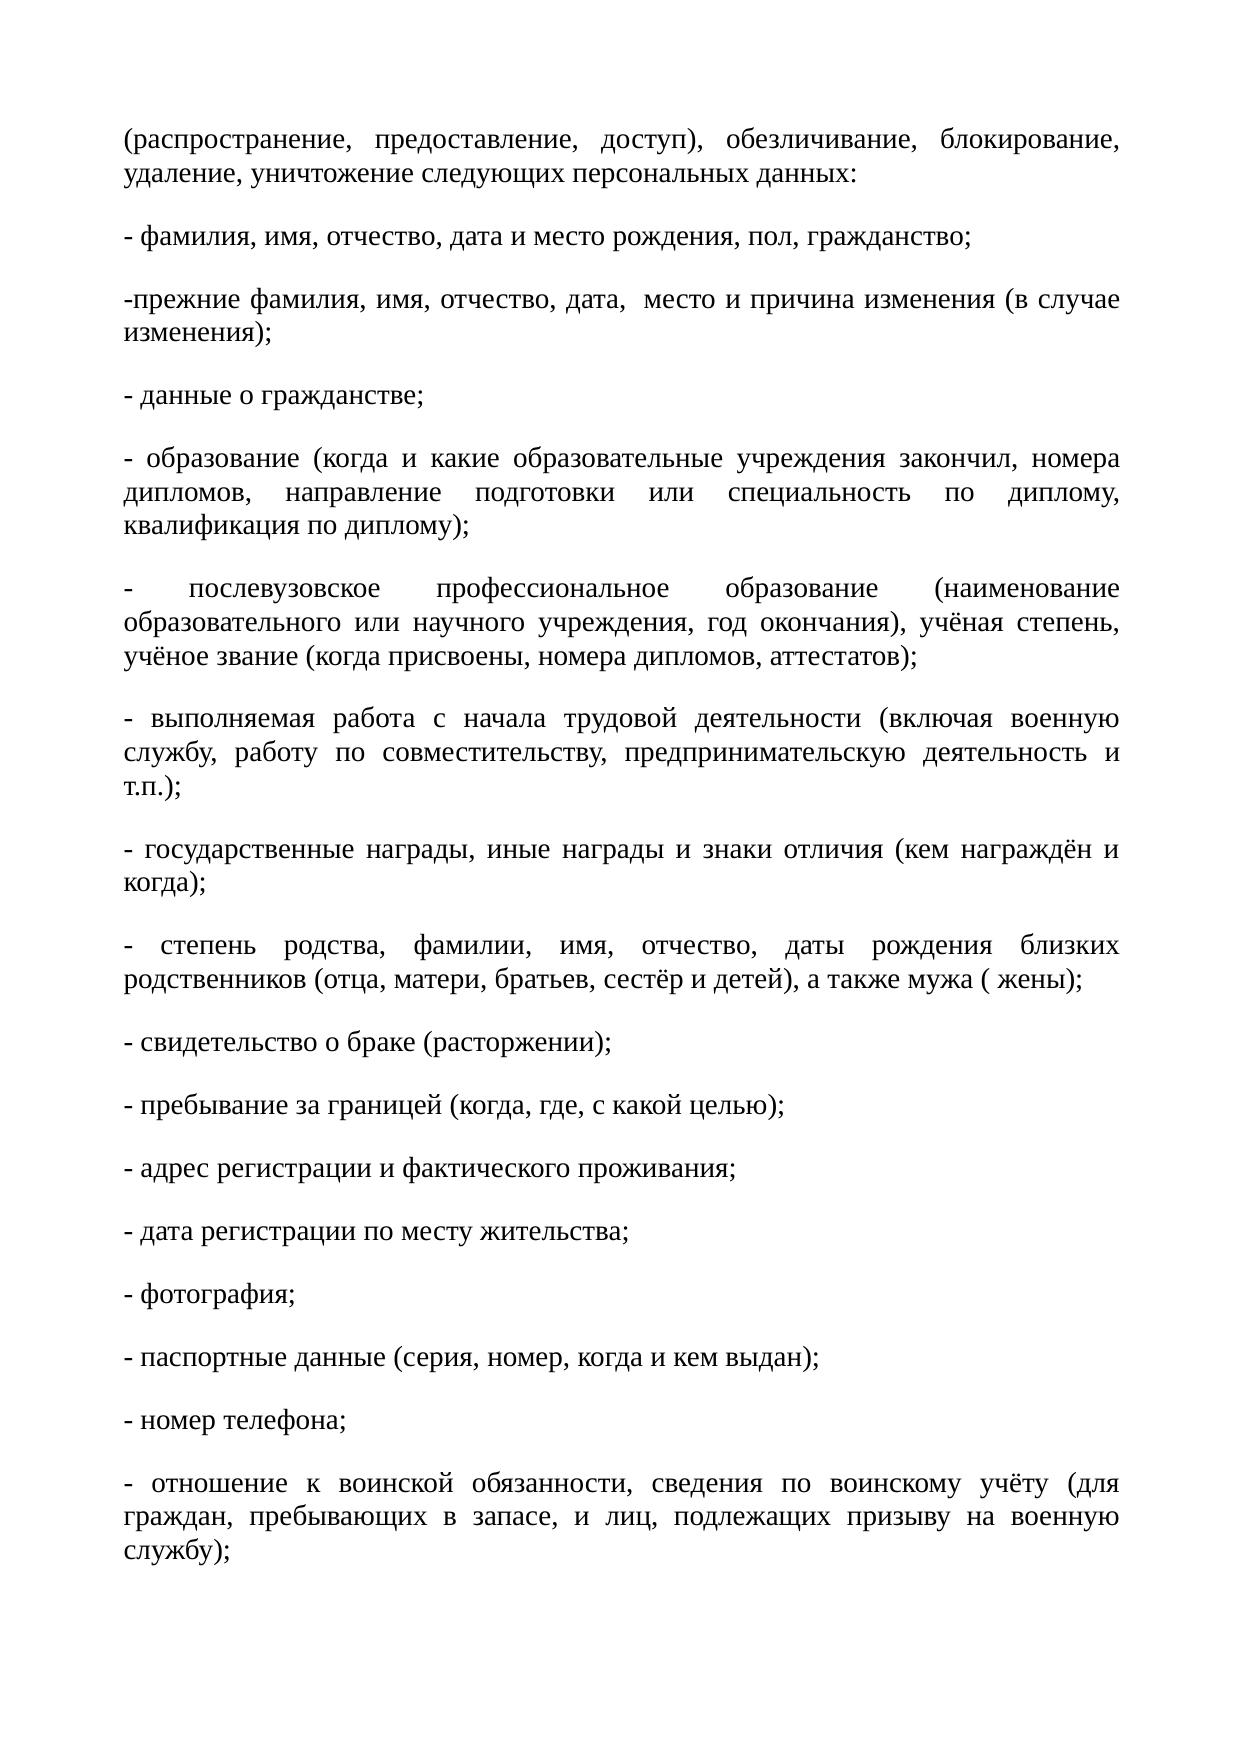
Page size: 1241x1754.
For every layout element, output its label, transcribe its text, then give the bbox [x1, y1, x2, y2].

table_cell (распространение, предоставление, доступ), обезличивание, блокирование, удаление, уничтожение следующих персональных данных: - фамилия, имя, отчество, дата и место рождения, пол, гражданство; -прежние фамилия, имя, отчество, дата, место и причина изменения (в случае изменения); - данные о гражданстве; - образование (когда и какие образовательные учреждения закончил, номера дипломов, направление подготовки или специальность по диплому, квалификация по диплому); - послевузовское профессиональное образование (наименование образовательного или научного учреждения, год окончания), учёная степень, учёное звание (когда присвоены, номера дипломов, аттестатов); - выполняемая работа с начала трудовой деятельности (включая военную службу, работу по совместительству, предпринимательскую деятельность и т.п.); - государственные награды, иные награды и знаки отличия (кем награждён и когда); - степень родства, фамилии, имя, отчество, даты рождения близких родственников (отца, матери, братьев, сестёр и детей), а также мужа ( жены); - свидетельство о браке (расторжении); - пребывание за границей (когда, где, с какой целью); - адрес регистрации и фактического проживания; - дата регистрации по месту жительства; - фотография; - паспортные данные (серия, номер, когда и кем выдан); - номер телефона; - отношение к воинской обязанности, сведения по воинскому учёту (для граждан, пребывающих в запасе, и лиц, подлежащих призыву на военную службу); [120, 118, 1124, 1598]
